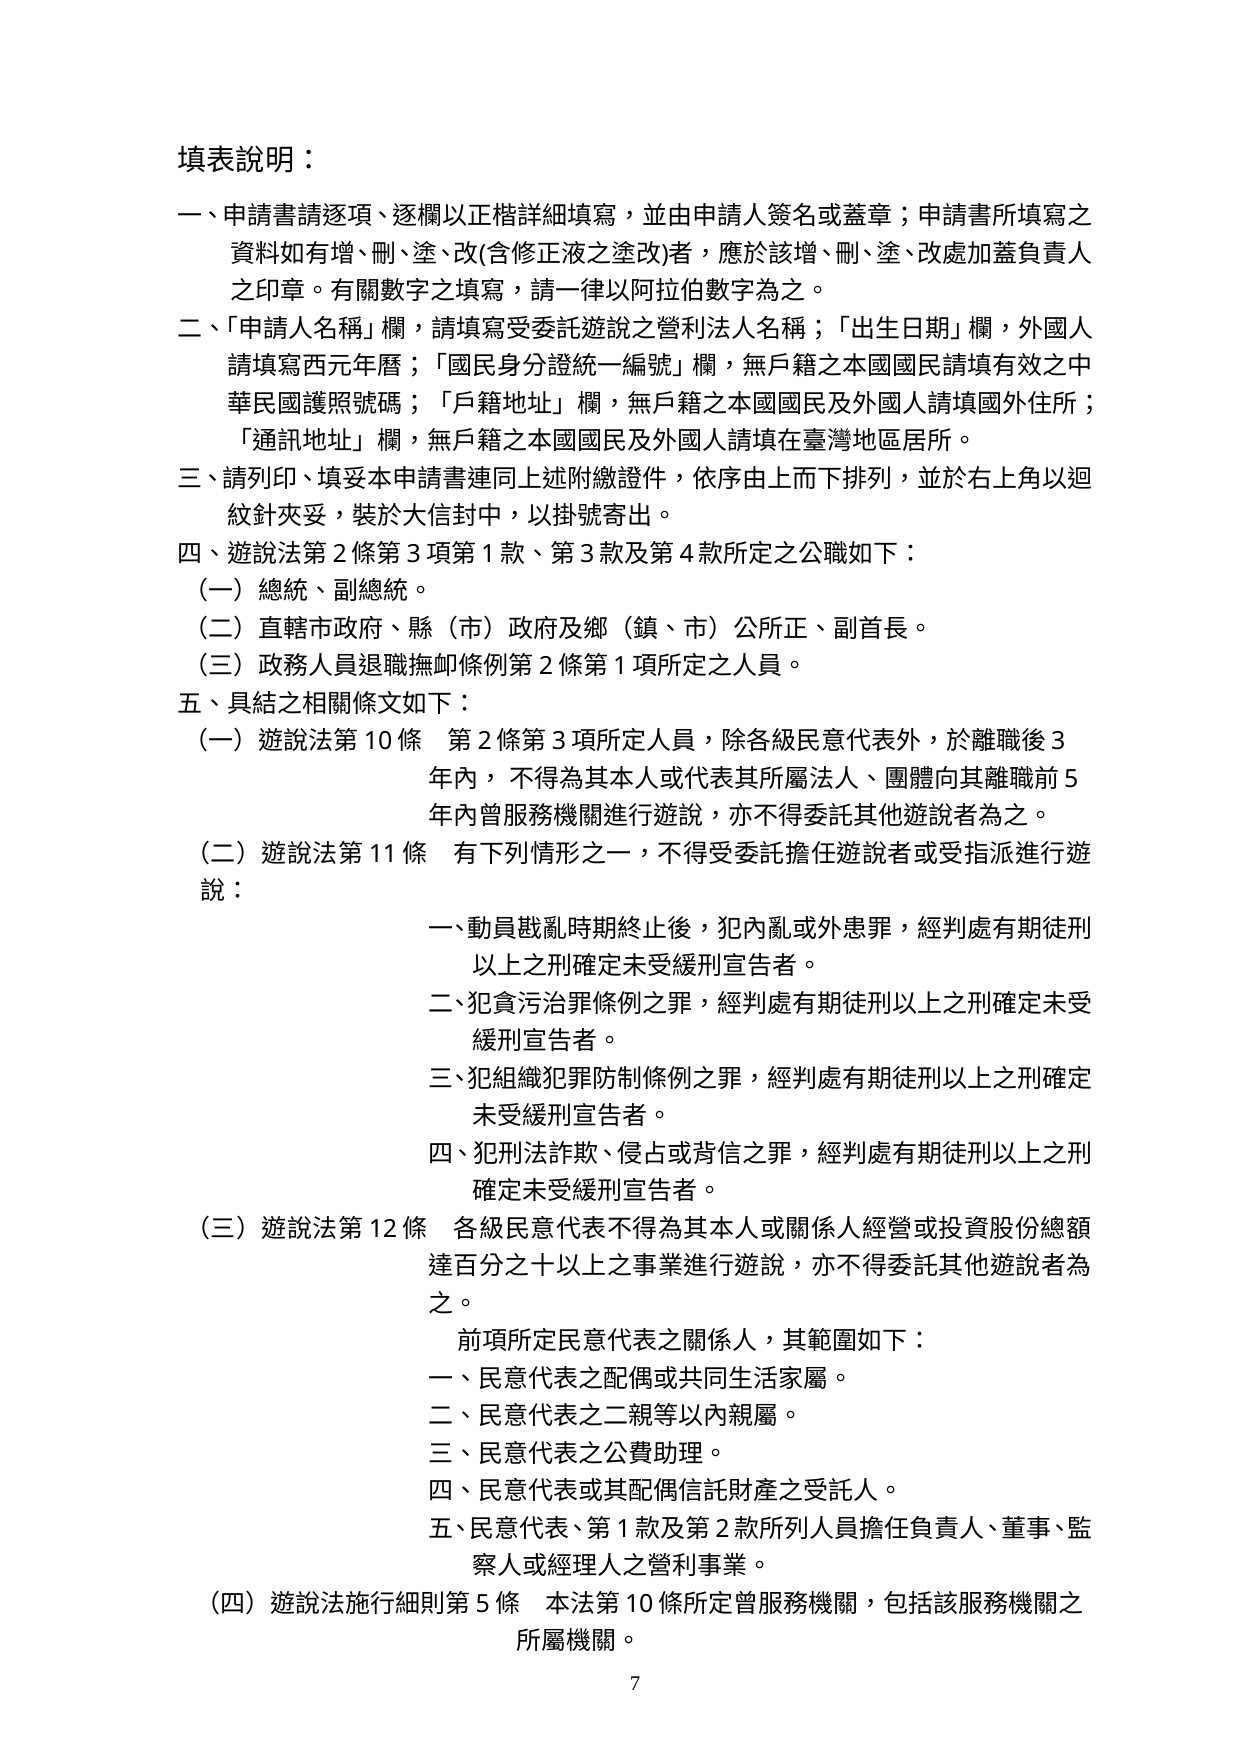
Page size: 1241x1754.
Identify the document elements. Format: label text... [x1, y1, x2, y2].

text 一、民意代表之配偶或共同生活家屬。 [200, 1357, 1090, 1395]
text 填表說明： [177, 120, 1092, 195]
text （一）總統、副總統。 [177, 570, 1092, 607]
text （三）政務人員退職撫卹條例第2條第1項所定之人員。 [177, 645, 1092, 682]
text （一）遊說法第10條 第2條第3項所定人員，除各級民意代表外，於離職後3年內， 不得為其本人或代表其所屬法人、團體向其離職前5年內曾服務機關進行遊說，亦不得委託其他遊說者為之。 [177, 720, 1092, 832]
text 三、犯組織犯罪防制條例之罪，經判處有期徒刑以上之刑確定未受緩刑宣告者。 [428, 1057, 1092, 1132]
text 三、民意代表之公費助理。 [251, 1432, 1092, 1470]
text 四、遊說法第2條第3項第1款、第3款及第4款所定之公職如下： [177, 532, 1092, 570]
text 四、犯刑法詐欺、侵占或背信之罪，經判處有期徒刑以上之刑確定未受緩刑宣告者。 [428, 1132, 1092, 1207]
text 五、民意代表、第1款及第2款所列人員擔任負責人、董事、監察人或經理人之營利事業。 [428, 1507, 1092, 1582]
text （二）遊說法第11條 有下列情形之一，不得受委託擔任遊說者或受指派進行遊說： [177, 832, 1092, 907]
text （三）遊說法第12條 各級民意代表不得為其本人或關係人經營或投資股份總額達百分之十以上之事業進行遊說，亦不得委託其他遊說者為之。 [177, 1207, 1092, 1320]
text 二、民意代表之二親等以內親屬。 [251, 1395, 1092, 1432]
text 三、請列印、填妥本申請書連同上述附繳證件，依序由上而下排列，並於右上角以迴紋針夾妥，裝於大信封中，以掛號寄出。 [177, 457, 1092, 532]
text 一、申請書請逐項、逐欄以正楷詳細填寫，並由申請人簽名或蓋章；申請書所填寫之資料如有增、刪、塗、改(含修正液之塗改)者，應於該增、刪、塗、改處加蓋負責人之印章。有關數字之填寫，請一律以阿拉伯數字為之。 [177, 195, 1092, 307]
text 一、動員戡亂時期終止後，犯內亂或外患罪，經判處有期徒刑以上之刑確定未受緩刑宣告者。 [428, 907, 1092, 982]
text 二、「申請人名稱」欄，請填寫受委託遊說之營利法人名稱；「出生日期」欄，外國人請填寫西元年曆；「國民身分證統一編號」欄，無戶籍之本國國民請填有效之中華民國護照號碼；「戶籍地址」欄，無戶籍之本國國民及外國人請填國外住所；「通訊地址」欄，無戶籍之本國國民及外國人請填在臺灣地區居所。 [177, 307, 1092, 457]
text 五、具結之相關條文如下： [177, 682, 1092, 720]
text （二）直轄市政府、縣（市）政府及鄉（鎮、市）公所正、副首長。 [177, 607, 1092, 645]
text 二、犯貪污治罪條例之罪，經判處有期徒刑以上之刑確定未受緩刑宣告者。 [428, 982, 1092, 1057]
text 前項所定民意代表之關係人，其範圍如下： [200, 1320, 1090, 1357]
text （四）遊說法施行細則第5條 本法第10條所定曾服務機關，包括該服務機關之所屬機關。 [195, 1582, 1092, 1657]
text 四、民意代表或其配偶信託財產之受託人。 [251, 1470, 1092, 1507]
